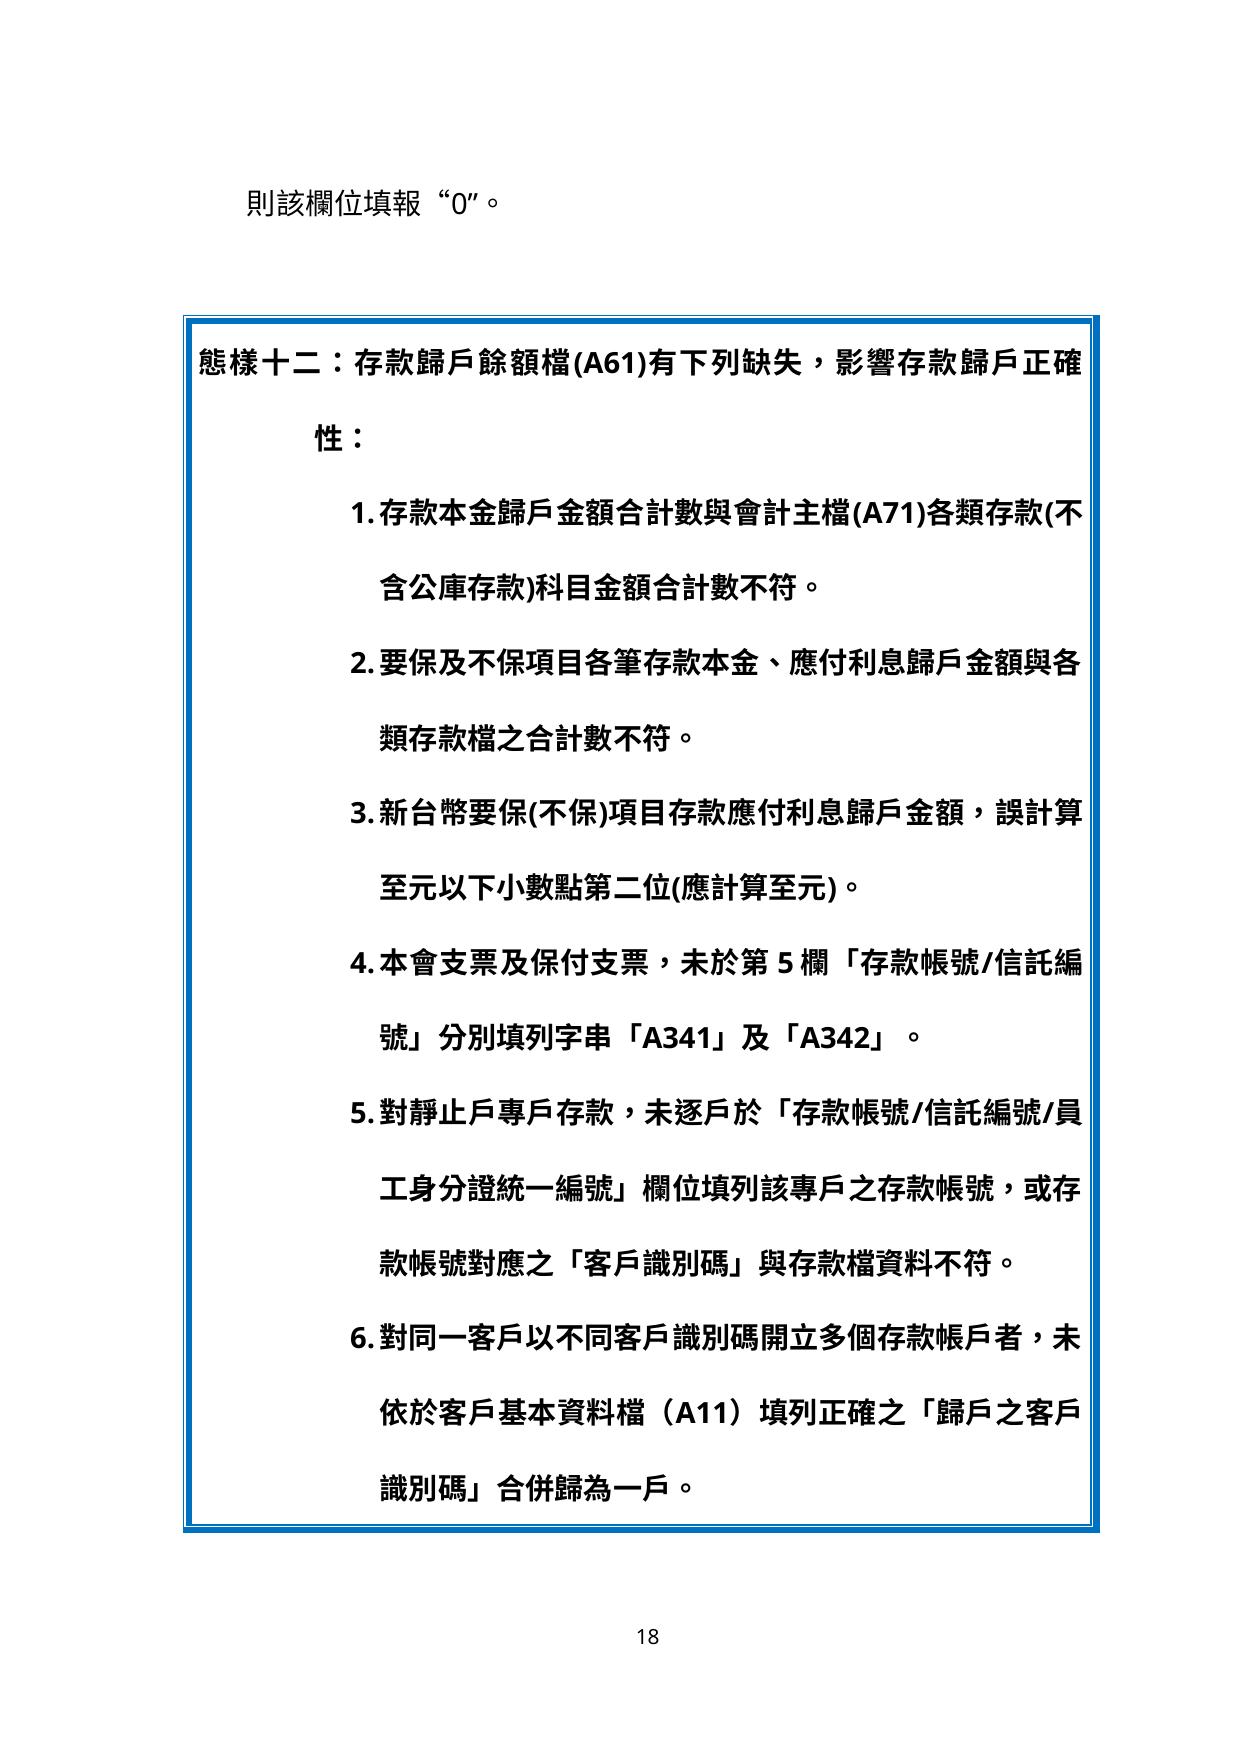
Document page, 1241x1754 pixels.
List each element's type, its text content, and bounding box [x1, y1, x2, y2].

list 則該欄位填報“0”。 [202, 164, 1107, 239]
table_header 態樣十二：存款歸戶餘額檔(A61)有下列缺失，影響存款歸戶正確性： 存款本金歸戶金額合計數與會計主檔(A71)各類存款(不含公庫存款)科目金額合計數不符。 要保及不保項目各筆存款本金、應付利息歸戶金額與各類存款檔之合計數不符。 新台幣要保(不保)項目存款應付利息歸戶金額，誤計算至元以下小數點第二位(應計算至元)。 本會支票及保付支票，未於第5欄「存款帳號/信託編號」分別填列字串「A341」及「A342」。 對靜止戶專戶存款，未逐戶於「存款帳號/信託編號/員工身分證統一編號」欄位填列該專戶之存款帳號，或存款帳號對應之「客戶識別碼」與存款檔資料不符。 對同一客戶以不同客戶識別碼開立多個存款帳戶者，未依於客戶基本資料檔（A11）填列正確之「歸戶之客戶識別碼」合併歸為一戶。 營利法人或非法人組織團體之「客戶識別碼」以個人身分證統一編號填列，致誤與其負責人（代表人）之個人存款合併歸戶。 對客戶基本資料檔（A11）之「客戶之總分公司統一編號/歸戶之客戶識別碼」欄位，有將公司籌備處、非法人組織團體或非屬同一人(或公司)者，填列個人或其他人身分證統一編號(或其他公司統一編號)，致誤與該個人(或公司)之存款合併歸戶。 營利法人之存款誤與其退休金專戶合併歸戶，或農漁會之存款誤與總幹事退休金專戶合併歸戶。 「客戶識別碼」於客戶基本資料檔（A11）無對應資料。 對聯名戶存款，未依所建置分配比率將存款本金及利息分別歸戶至各聯名人，而係誤將聯名帳戶存款全數獨立歸為一戶或全數與代表人之個人存款合併歸戶。 [192, 324, 1090, 1524]
